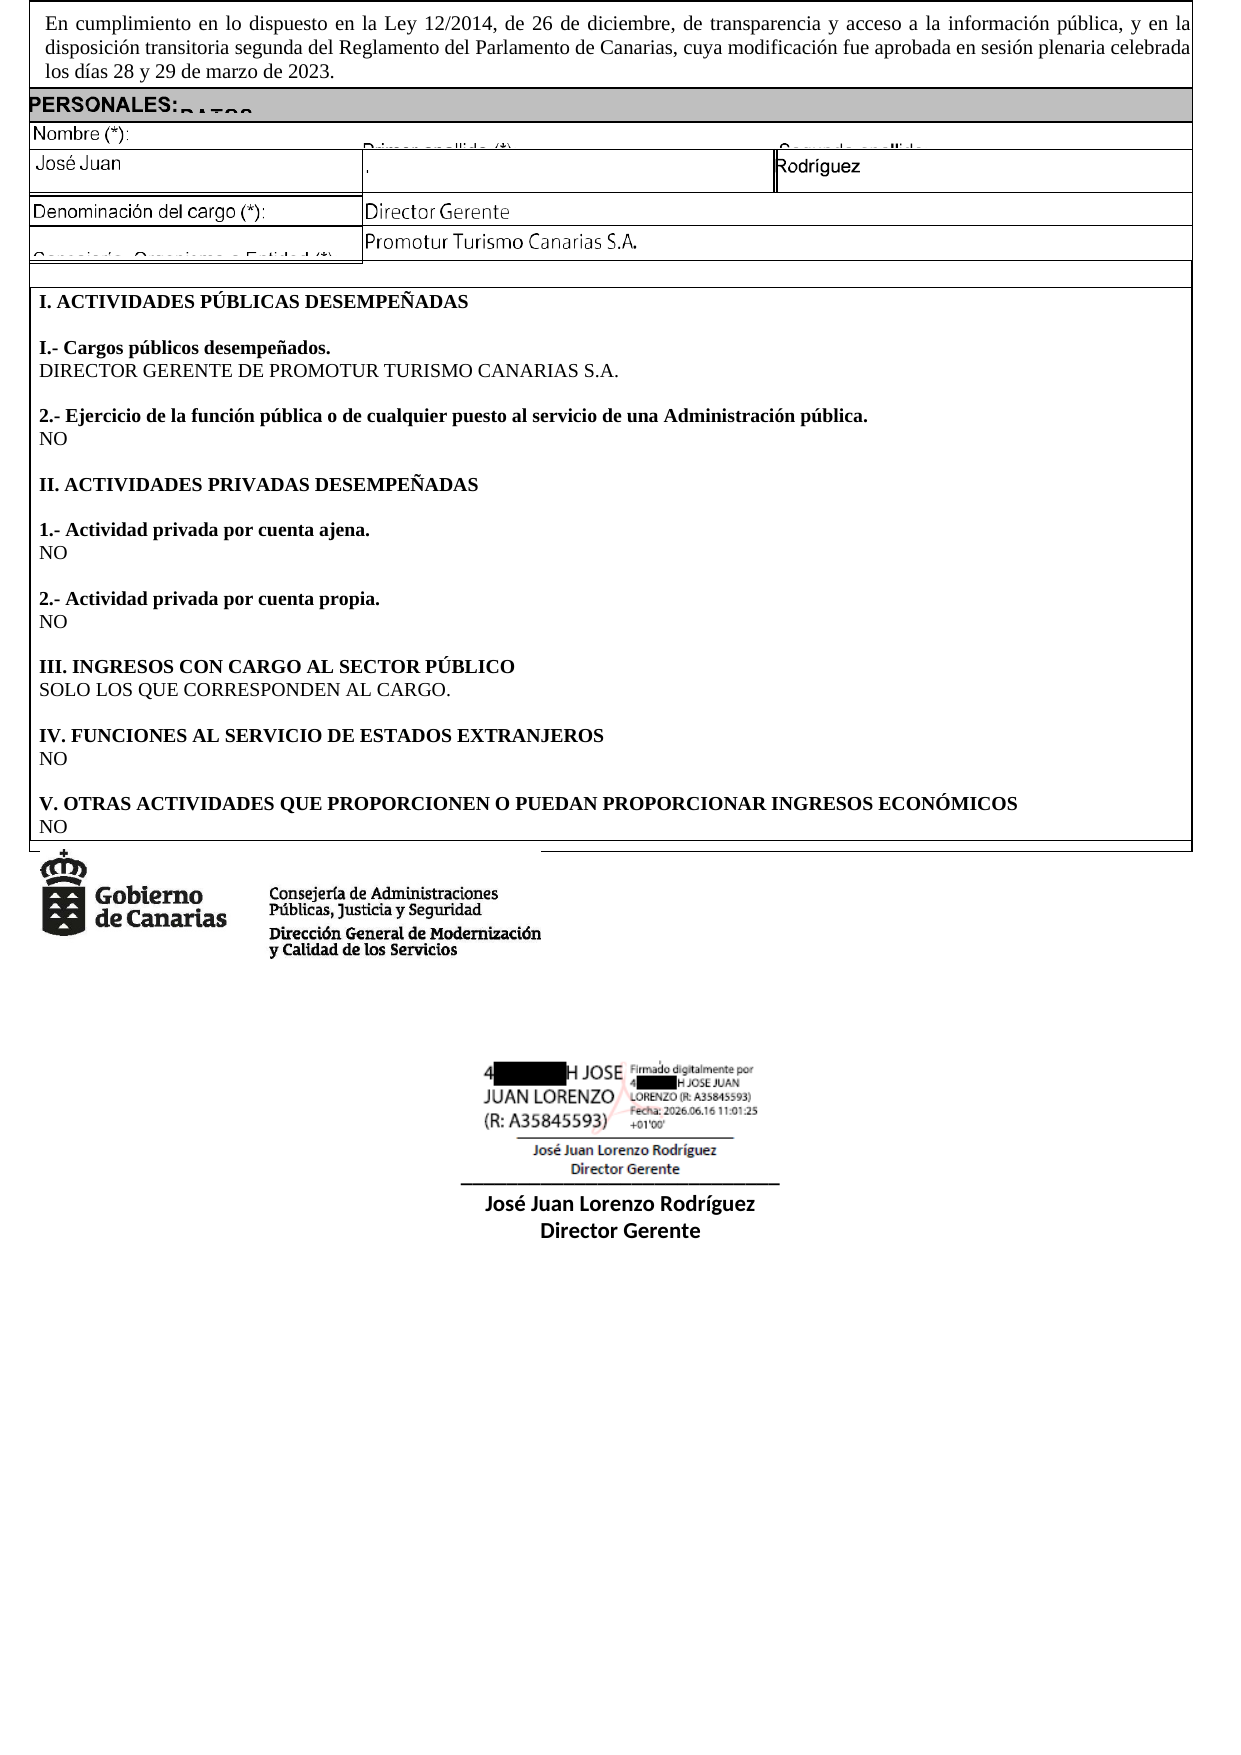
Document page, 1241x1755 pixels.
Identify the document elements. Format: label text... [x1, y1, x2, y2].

table_cell En cumplimiento en lo dispuesto en la Ley 12/2014, de 26 de diciembre, de transparencia y acceso a la información pública, y en la disposición transitoria segunda del Reglamento del Parlamento de Canarias, cuya modificación fue aprobada en sesión plenaria celebrada los días 28 y 29 de marzo de 2023. [30, 2, 1192, 87]
table_cell [30, 123, 1192, 149]
table_cell [363, 193, 1192, 225]
table_cell [30, 197, 362, 225]
table_cell [30, 150, 362, 192]
text José Juan Lorenzo Rodríguez [29, 1189, 1211, 1217]
table_cell I. ACTIVIDADES PÚBLICAS DESEMPEÑADAS I.- Cargos públicos desempeñados. DIRECTOR GERENTE DE PROMOTUR TURISMO CANARIAS S.A. 2.- Ejercicio de la función pública o de cualquier puesto al servicio de una Administración pública. NO II. ACTIVIDADES PRIVADAS DESEMPEÑADAS 1.- Actividad privada por cuenta ajena. NO 2.- Actividad privada por cuenta propia. NO III. INGRESOS CON CARGO AL SECTOR PÚBLICO SOLO LOS QUE CORRESPONDEN AL CARGO. IV. FUNCIONES AL SERVICIO DE ESTADOS EXTRANJEROS NO V. OTRAS ACTIVIDADES QUE PROPORCIONEN O PUEDAN PROPORCIONAR INGRESOS ECONÓMICOS NO [31, 288, 1191, 840]
table_cell [363, 150, 773, 192]
table_cell [30, 227, 362, 259]
table_cell [778, 150, 1192, 192]
table_cell [30, 841, 1191, 851]
text ____________________________ [29, 1161, 1211, 1189]
table_cell [30, 89, 1192, 121]
text Director Gerente [29, 1217, 1211, 1245]
table_cell [363, 226, 1192, 259]
table_cell [30, 261, 1191, 287]
